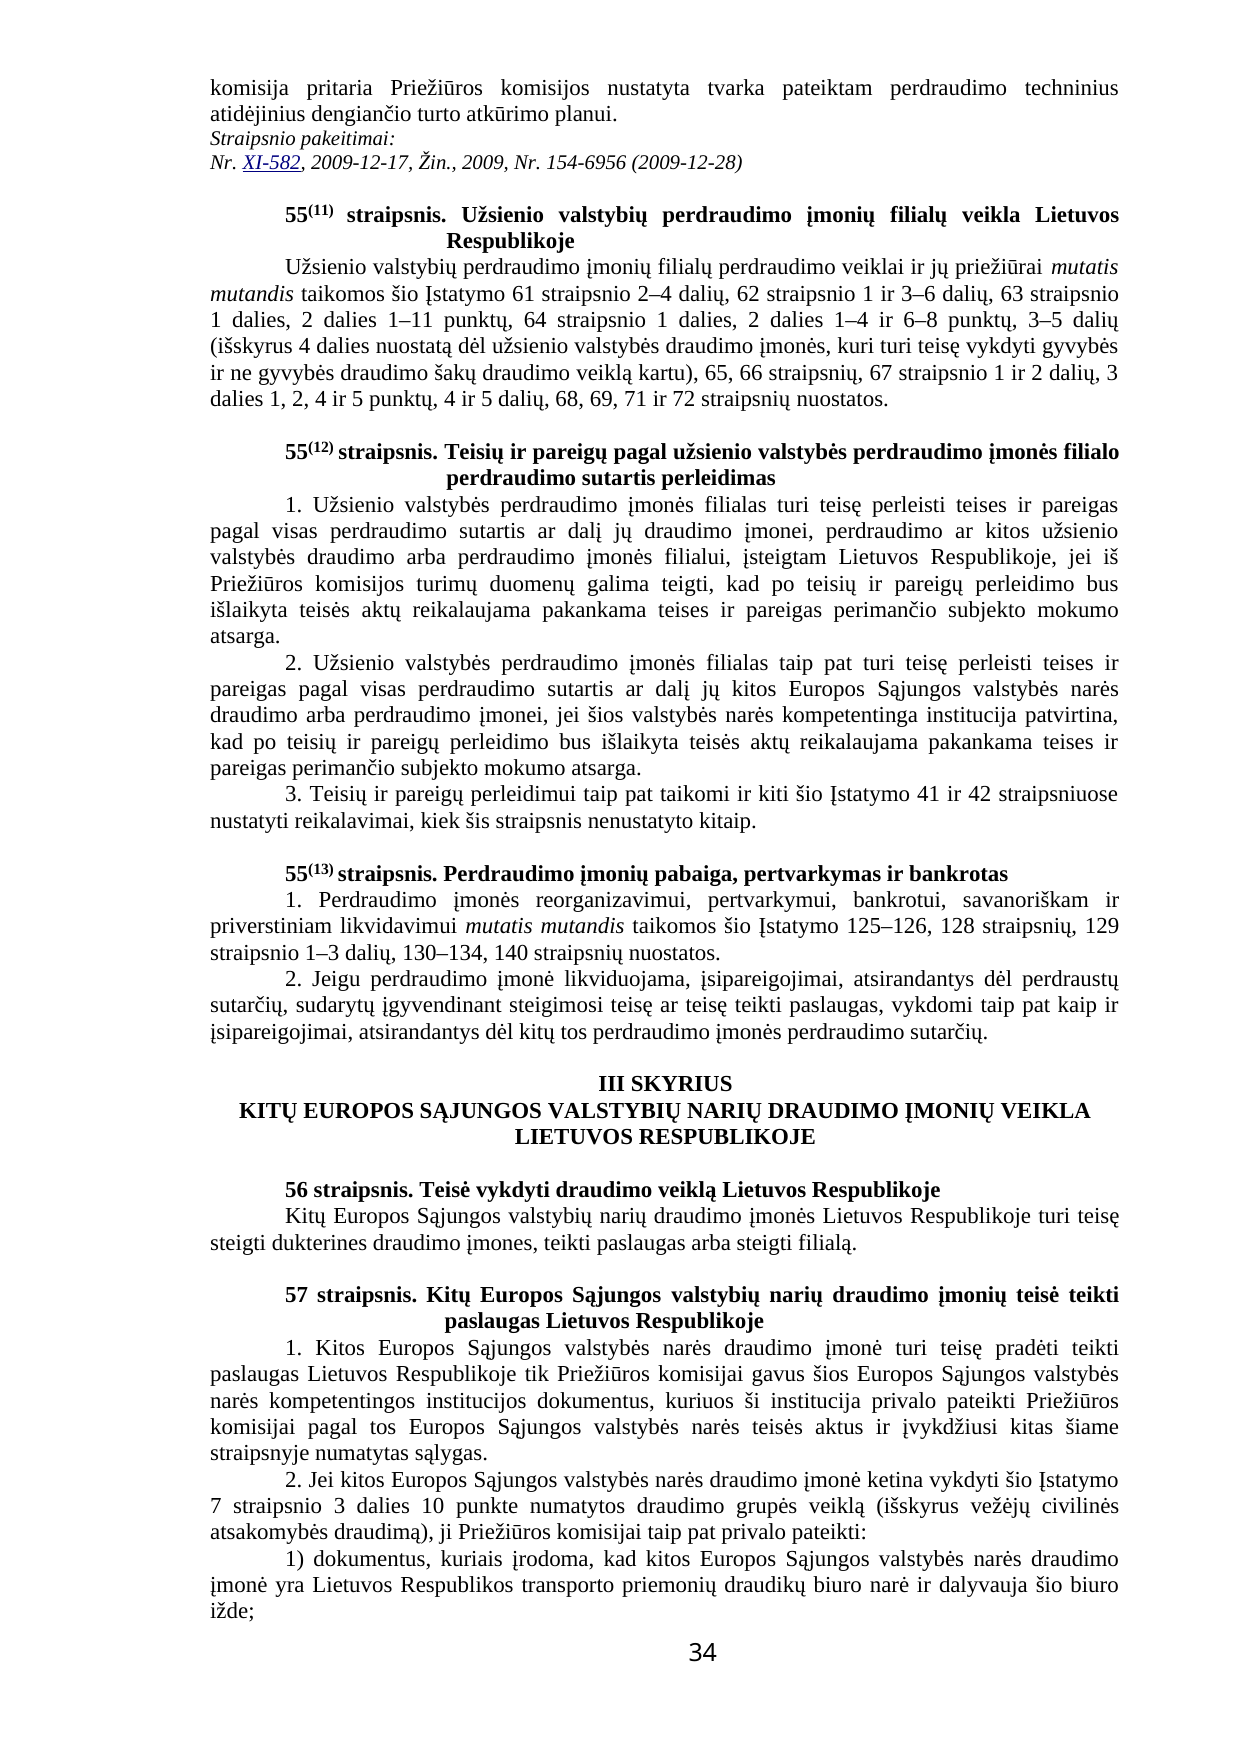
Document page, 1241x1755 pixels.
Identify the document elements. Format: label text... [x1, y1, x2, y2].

text 57 straipsnis. Kitų Europos Sąjungos valstybių narių draudimo įmonių teisė teikti paslaugas Lietuvos Respublikoje [285, 1281, 1120, 1334]
text komisija pritaria Priežiūros komisijos nustatyta tvarka pateiktam perdraudimo techninius atidėjinius dengiančio turto atkūrimo planui. [210, 73, 1120, 126]
text 1. Užsienio valstybės perdraudimo įmonės filialas turi teisę perleisti teises ir pareigas pagal visas perdraudimo sutartis ar dalį jų draudimo įmonei, perdraudimo ar kitos užsienio valstybės draudimo arba perdraudimo įmonės filialui, įsteigtam Lietuvos Respublikoje, jei iš Priežiūros komisijos turimų duomenų galima teigti, kad po teisių ir pareigų perleidimo bus išlaikyta teisės aktų reikalaujama pakankama teises ir pareigas perimančio subjekto mokumo atsarga. [210, 491, 1120, 649]
text 2. Jeigu perdraudimo įmonė likviduojama, įsipareigojimai, atsirandantys dėl perdraustų sutarčių, sudarytų įgyvendinant steigimosi teisę ar teisę teikti paslaugas, vykdomi taip pat kaip ir įsipareigojimai, atsirandantys dėl kitų tos perdraudimo įmonės perdraudimo sutarčių. [210, 965, 1120, 1044]
text Nr. XI-582, 2009-12-17, Žin., 2009, Nr. 154-6956 (2009-12-28) [210, 150, 1120, 174]
text Užsienio valstybių perdraudimo įmonių filialų perdraudimo veiklai ir jų priežiūrai mutatis mutandis taikomos šio Įstatymo 61 straipsnio 2–4 dalių, 62 straipsnio 1 ir 3–6 dalių, 63 straipsnio 1 dalies, 2 dalies 1–11 punktų, 64 straipsnio 1 dalies, 2 dalies 1–4 ir 6–8 punktų, 3–5 dalių (išskyrus 4 dalies nuostatą dėl užsienio valstybės draudimo įmonės, kuri turi teisę vykdyti gyvybės ir ne gyvybės draudimo šakų draudimo veiklą kartu), 65, 66 straipsnių, 67 straipsnio 1 ir 2 dalių, 3 dalies 1, 2, 4 ir 5 punktų, 4 ir 5 dalių, 68, 69, 71 ir 72 straipsnių nuostatos. [210, 253, 1120, 412]
text 55(11) straipsnis. Užsienio valstybių perdraudimo įmonių filialų veikla Lietuvos Respublikoje [285, 201, 1120, 253]
text Kitų EUROPOS SĄJUNGOS VALSTYBIŲ NARIŲ DRAUDIMO ĮMONIŲ VEIKLA LIETUVOS RESPUBLIKOJE [210, 1097, 1120, 1149]
text 2. Užsienio valstybės perdraudimo įmonės filialas taip pat turi teisę perleisti teises ir pareigas pagal visas perdraudimo sutartis ar dalį jų kitos Europos Sąjungos valstybės narės draudimo arba perdraudimo įmonei, jei šios valstybės narės kompetentinga institucija patvirtina, kad po teisių ir pareigų perleidimo bus išlaikyta teisės aktų reikalaujama pakankama teises ir pareigas perimančio subjekto mokumo atsarga. [210, 649, 1120, 781]
text III SKYRIUS [210, 1070, 1120, 1097]
text 1) dokumentus, kuriais įrodoma, kad kitos Europos Sąjungos valstybės narės draudimo įmonė yra Lietuvos Respublikos transporto priemonių draudikų biuro narė ir dalyvauja šio biuro ižde; [210, 1545, 1120, 1624]
text 1. Kitos Europos Sąjungos valstybės narės draudimo įmonė turi teisę pradėti teikti paslaugas Lietuvos Respublikoje tik Priežiūros komisijai gavus šios Europos Sąjungos valstybės narės kompetentingos institucijos dokumentus, kuriuos ši institucija privalo pateikti Priežiūros komisijai pagal tos Europos Sąjungos valstybės narės teisės aktus ir įvykdžiusi kitas šiame straipsnyje numatytas sąlygas. [210, 1334, 1120, 1466]
text 56 straipsnis. Teisė vykdyti draudimo veiklą Lietuvos Respublikoje [210, 1176, 1120, 1202]
text 3. Teisių ir pareigų perleidimui taip pat taikomi ir kiti šio Įstatymo 41 ir 42 straipsniuose nustatyti reikalavimai, kiek šis straipsnis nenustatyto kitaip. [210, 781, 1120, 833]
text 55(12) straipsnis. Teisių ir pareigų pagal užsienio valstybės perdraudimo įmonės filialo perdraudimo sutartis perleidimas [285, 438, 1120, 491]
text 2. Jei kitos Europos Sąjungos valstybės narės draudimo įmonė ketina vykdyti šio Įstatymo 7 straipsnio 3 dalies 10 punkte numatytos draudimo grupės veiklą (išskyrus vežėjų civilinės atsakomybės draudimą), ji Priežiūros komisijai taip pat privalo pateikti: [210, 1466, 1120, 1545]
text Kitų Europos Sąjungos valstybių narių draudimo įmonės Lietuvos Respublikoje turi teisę steigti dukterines draudimo įmones, teikti paslaugas arba steigti filialą. [210, 1202, 1120, 1255]
text 1. Perdraudimo įmonės reorganizavimui, pertvarkymui, bankrotui, savanoriškam ir priverstiniam likvidavimui mutatis mutandis taikomos šio Įstatymo 125–126, 128 straipsnių, 129 straipsnio 1–3 dalių, 130–134, 140 straipsnių nuostatos. [210, 886, 1120, 965]
text 55(13) straipsnis. Perdraudimo įmonių pabaiga, pertvarkymas ir bankrotas [210, 859, 1120, 886]
text Straipsnio pakeitimai: [210, 126, 1120, 150]
